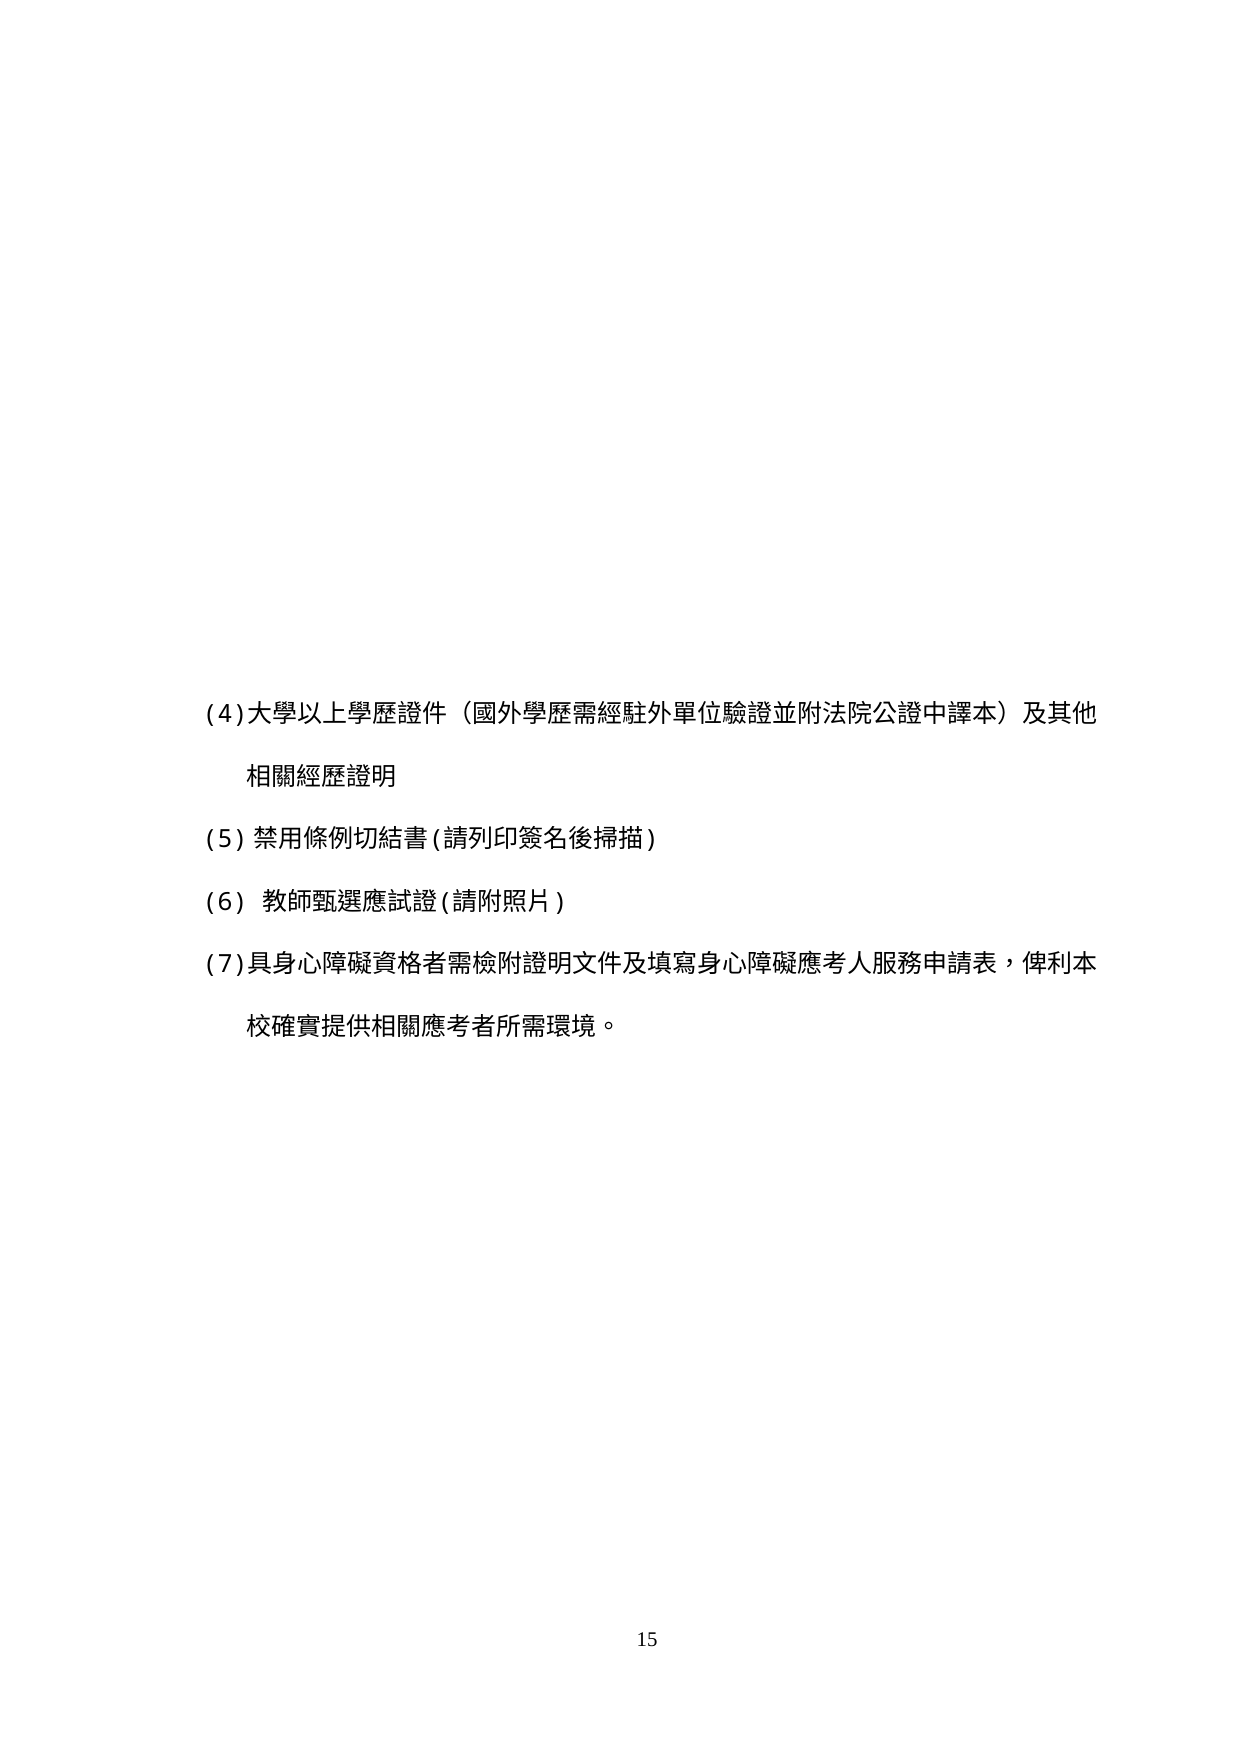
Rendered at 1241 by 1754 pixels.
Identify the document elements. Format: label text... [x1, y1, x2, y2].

text (4)大學以上學歷證件（國外學歷需經駐外單位驗證並附法院公證中譯本）及其他相關經歷證明 [202, 670, 1106, 795]
text (7)具身心障礙資格者需檢附證明文件及填寫身心障礙應考人服務申請表，俾利本校確實提供相關應考者所需環境。 [202, 920, 1106, 1045]
text (6) 教師甄選應試證(請附照片) [202, 858, 1106, 920]
text (5) 禁用條例切結書(請列印簽名後掃描) [202, 795, 1106, 858]
